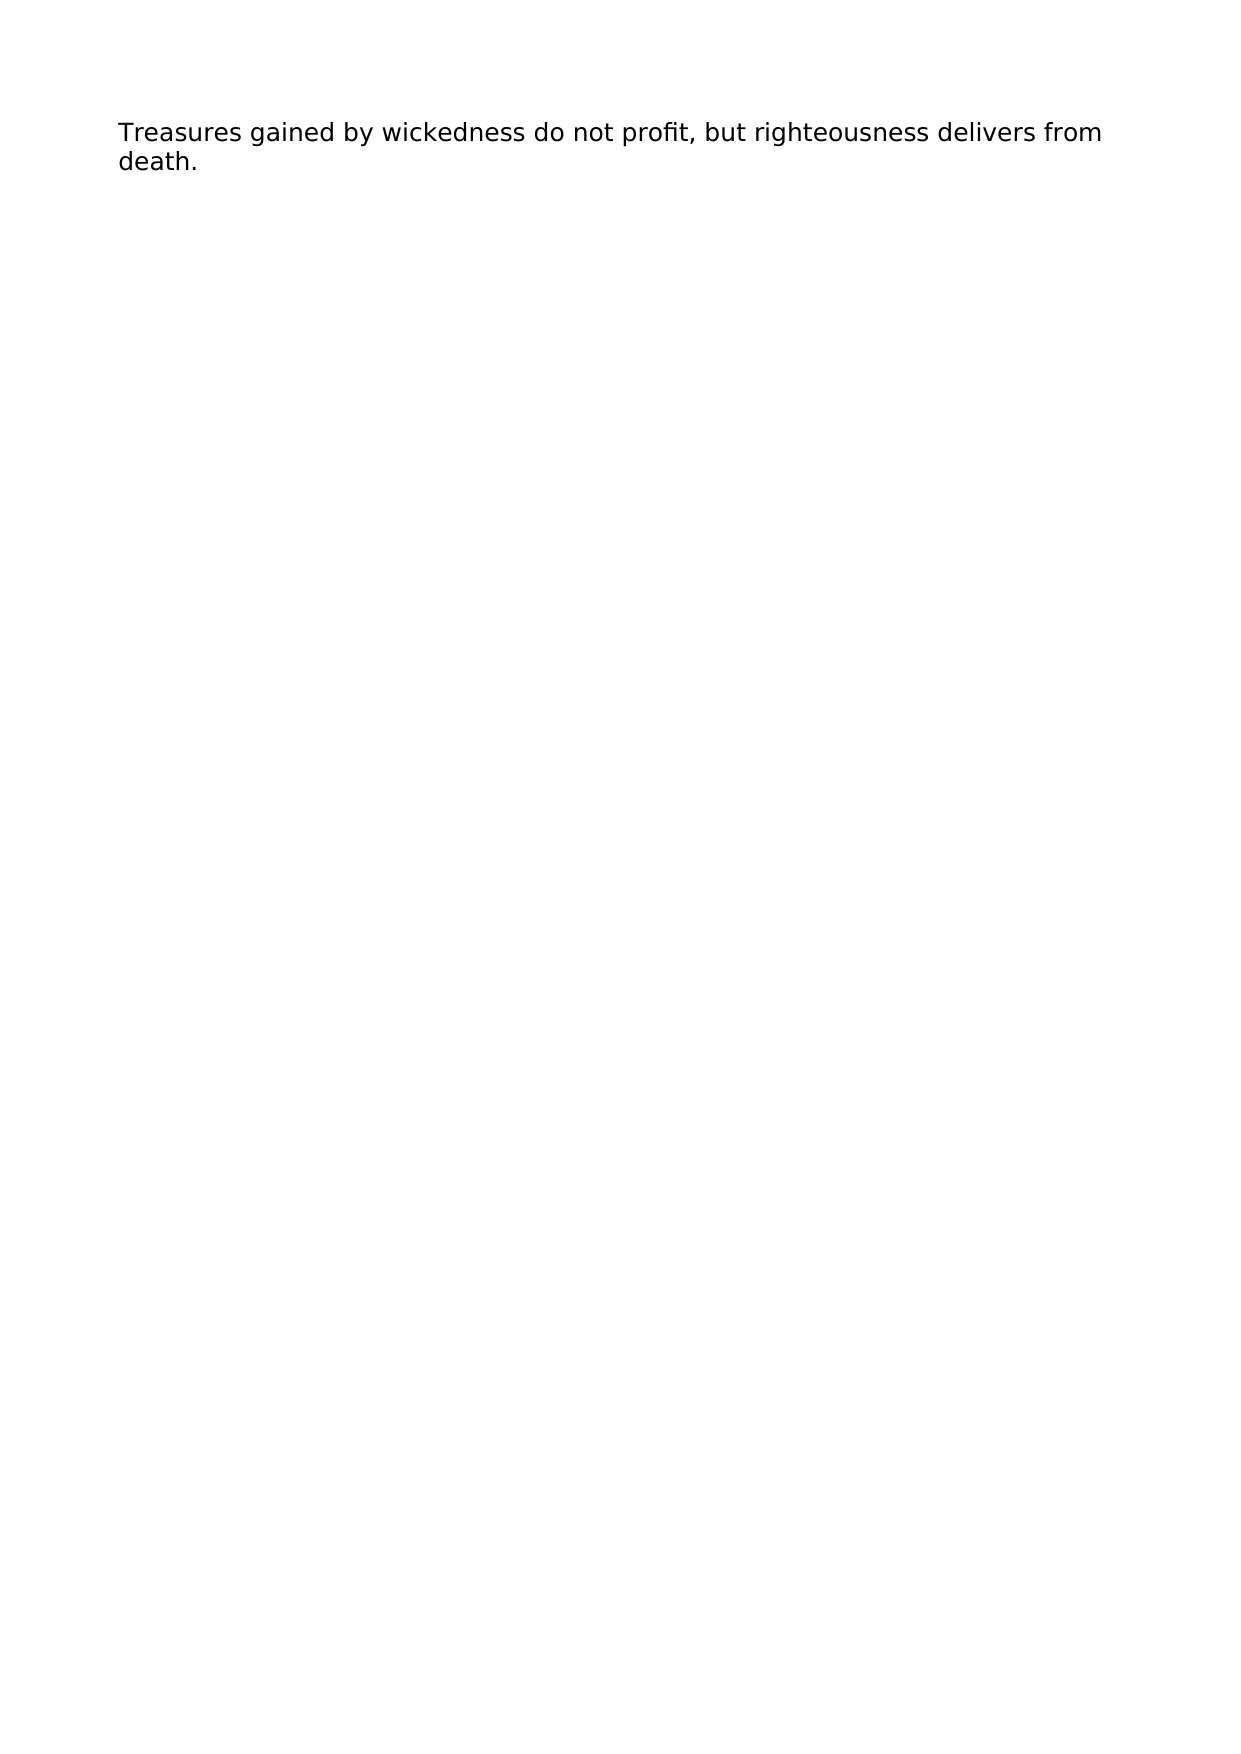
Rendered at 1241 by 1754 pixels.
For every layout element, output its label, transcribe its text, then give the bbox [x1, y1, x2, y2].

text Treasures gained by wickedness do not profit, but righteousness delivers from death. [118, 118, 1122, 176]
